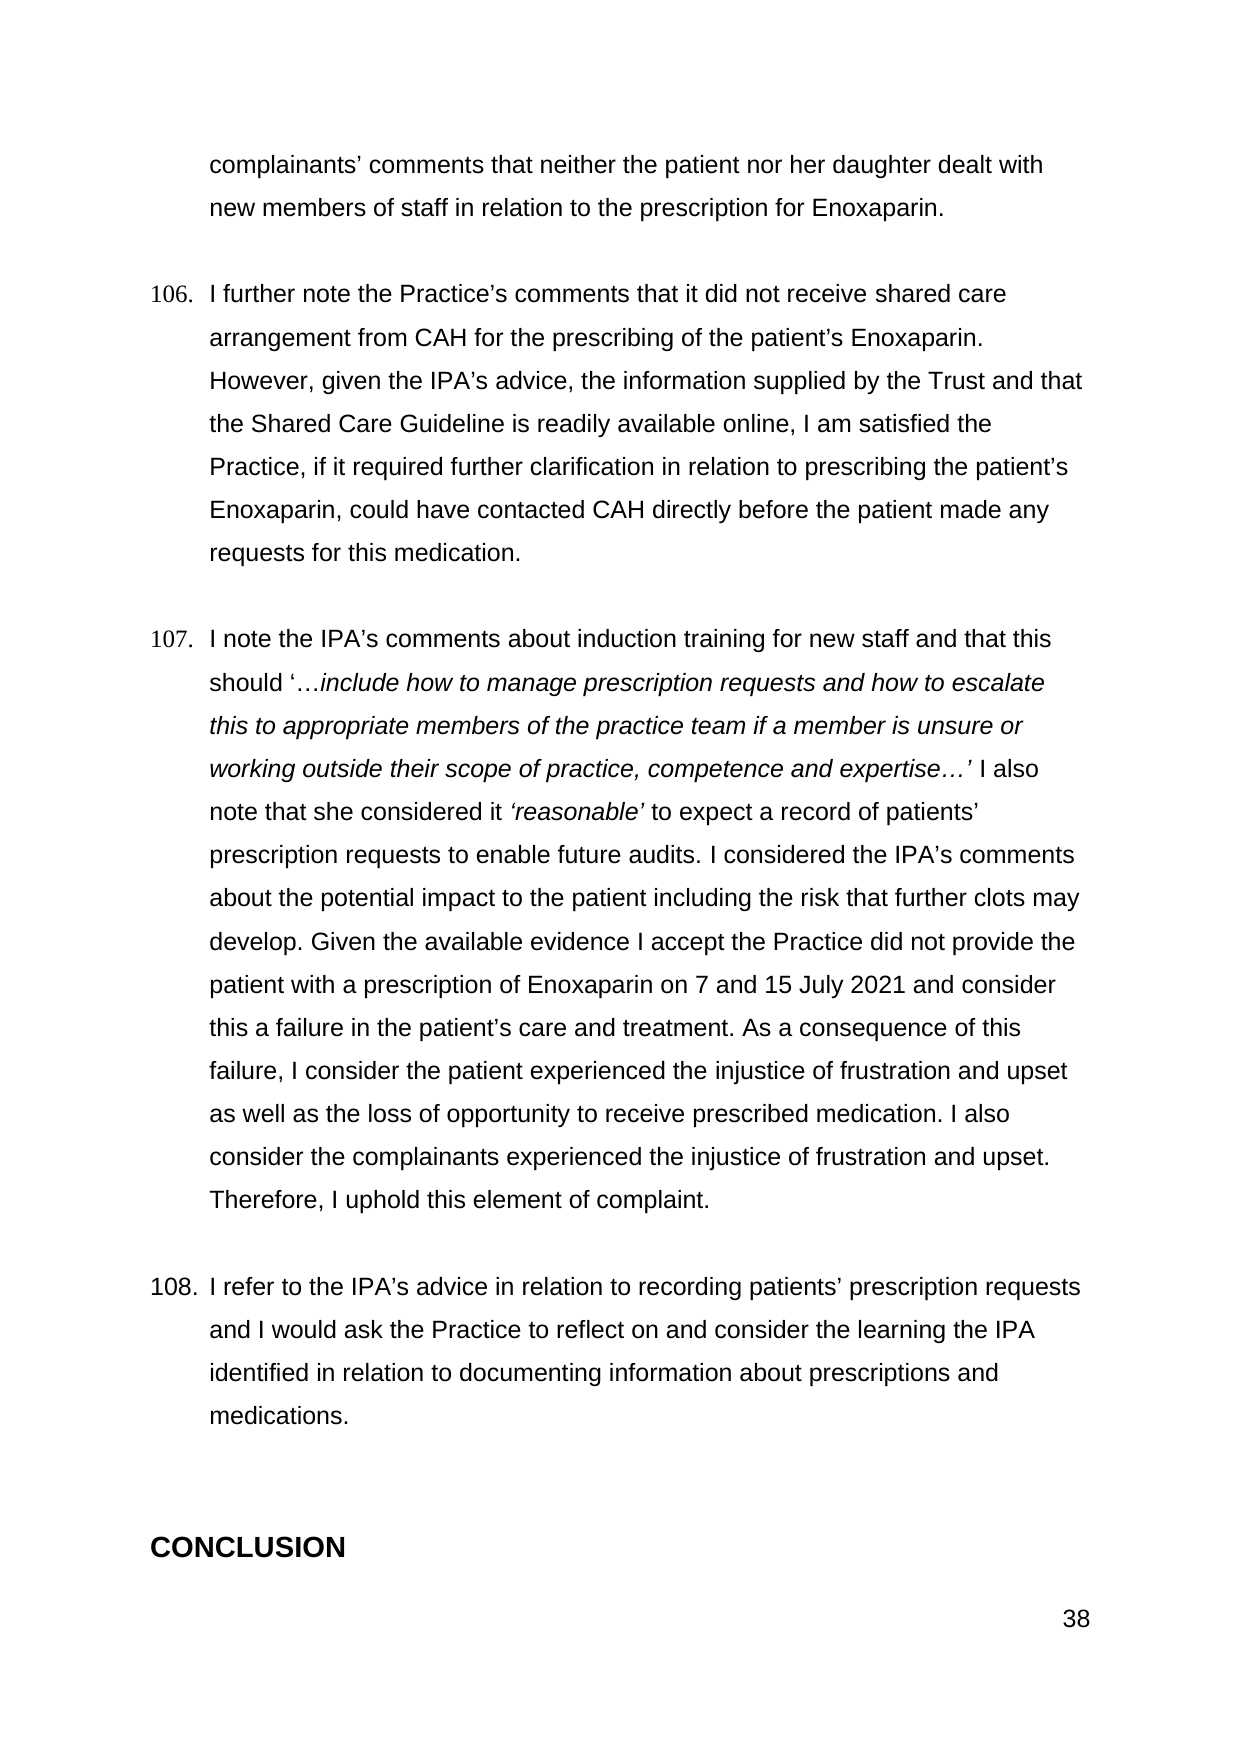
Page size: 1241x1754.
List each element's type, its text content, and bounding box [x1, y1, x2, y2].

list I refer to the IPA’s advice in relation to recording patients’ prescription requests and I would ask the Practice to reflect on and consider the learning the IPA identified in relation to documenting information about prescriptions and medications. [150, 1271, 1090, 1429]
text CONCLUSION [150, 1530, 1090, 1564]
list complainants’ comments that neither the patient nor her daughter dealt with new members of staff in relation to the prescription for Enoxaparin. [150, 150, 1090, 222]
list I note the IPA’s comments about induction training for new staff and that this should ‘…include how to manage prescription requests and how to escalate this to appropriate members of the practice team if a member is unsure or working outside their scope of practice, competence and expertise…’ I also note that she considered it ‘reasonable’ to expect a record of patients’ prescription requests to enable future audits. I considered the IPA’s comments about the potential impact to the patient including the risk that further clots may develop. Given the available evidence I accept the Practice did not provide the patient with a prescription of Enoxaparin on 7 and 15 July 2021 and consider this a failure in the patient’s care and treatment. As a consequence of this failure, I consider the patient experienced the injustice of frustration and upset as well as the loss of opportunity to receive prescribed medication. I also consider the complainants experienced the injustice of frustration and upset. Therefore, I uphold this element of complaint. [150, 624, 1090, 1214]
list I further note the Practice’s comments that it did not receive shared care arrangement from CAH for the prescribing of the patient’s Enoxaparin. However, given the IPA’s advice, the information supplied by the Trust and that the Shared Care Guideline is readily available online, I am satisfied the Practice, if it required further clarification in relation to prescribing the patient’s Enoxaparin, could have contacted CAH directly before the patient made any requests for this medication. [150, 279, 1090, 567]
